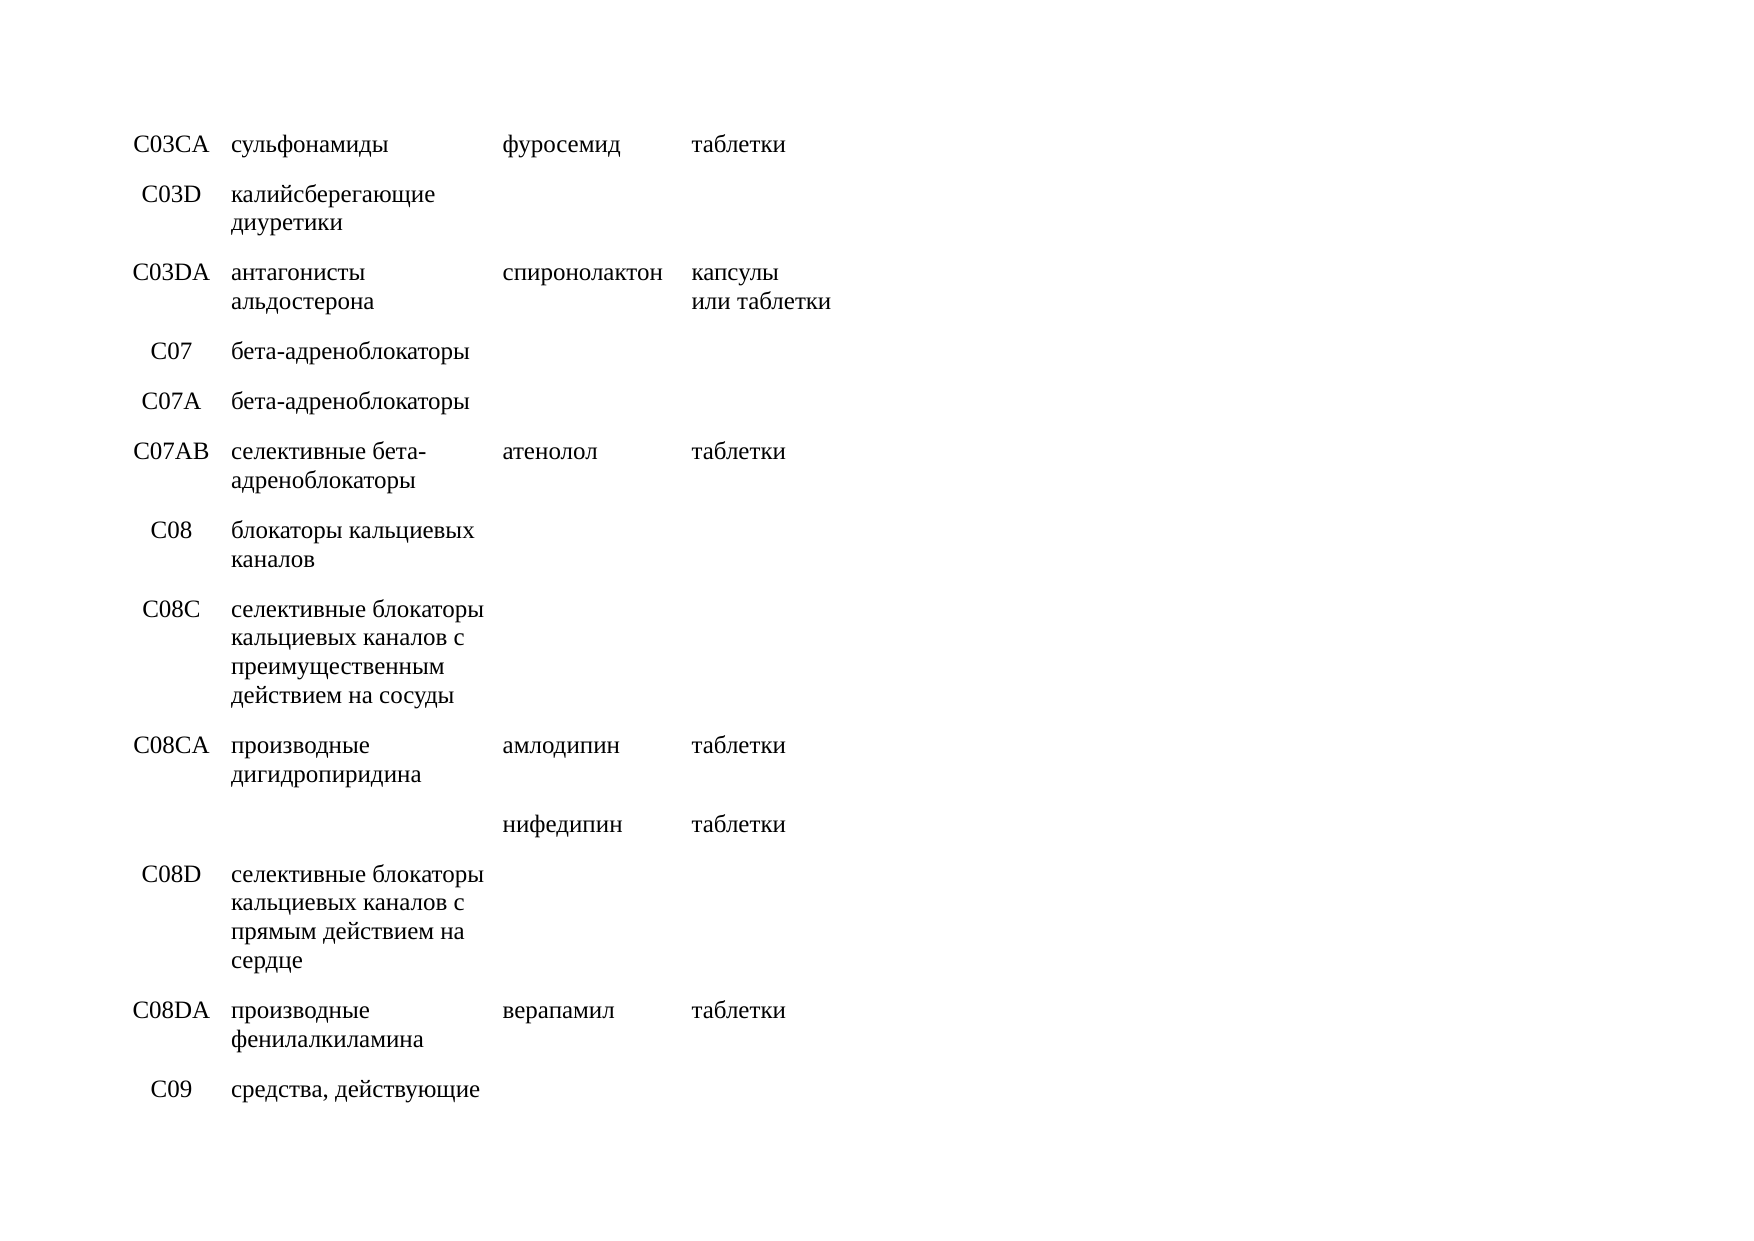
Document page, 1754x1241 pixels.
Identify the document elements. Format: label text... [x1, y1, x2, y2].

table_cell C09 [118, 1063, 224, 1113]
table_cell C08D [118, 848, 224, 984]
table_cell таблетки [685, 426, 1063, 504]
table_cell [685, 326, 1063, 376]
table_cell таблетки [685, 719, 1063, 798]
table_cell [496, 1063, 685, 1113]
table_cell C08C [118, 583, 224, 719]
table_cell C03DA [118, 247, 224, 326]
table_cell верапамил [496, 984, 685, 1063]
table_cell [685, 504, 1063, 583]
table_cell [685, 376, 1063, 426]
table_cell C08CA [118, 719, 224, 798]
table_cell фуросемид [496, 118, 685, 168]
table_cell блокаторы кальциевых каналов [224, 504, 496, 583]
table_cell C03CA [118, 118, 224, 168]
table_cell таблетки [685, 118, 1063, 168]
table_cell селективные блокаторы кальциевых каналов с преимущественным действием на сосуды [224, 583, 496, 719]
table_cell [118, 798, 224, 848]
table_cell бета-адреноблокаторы [224, 326, 496, 376]
table_cell C08DA [118, 984, 224, 1063]
table_cell атенолол [496, 426, 685, 504]
table_cell [685, 168, 1063, 247]
table_cell производные фенилалкиламина [224, 984, 496, 1063]
table_cell таблетки [685, 798, 1063, 848]
table_cell [224, 798, 496, 848]
table_cell [496, 326, 685, 376]
table_cell [496, 848, 685, 984]
table_cell C07AB [118, 426, 224, 504]
table_cell C03D [118, 168, 224, 247]
table_cell селективные блокаторы кальциевых каналов с прямым действием на сердце [224, 848, 496, 984]
table_cell [496, 583, 685, 719]
table_cell нифедипин [496, 798, 685, 848]
table_cell спиронолактон [496, 247, 685, 326]
table_cell [685, 583, 1063, 719]
table_cell C07 [118, 326, 224, 376]
table_cell селективные бета-адреноблокаторы [224, 426, 496, 504]
table_cell [496, 504, 685, 583]
table_cell антагонисты альдостерона [224, 247, 496, 326]
table_cell бета-адреноблокаторы [224, 376, 496, 426]
table_cell капсулы или таблетки [685, 247, 1063, 326]
table_cell C08 [118, 504, 224, 583]
table_cell C07A [118, 376, 224, 426]
table_cell [685, 1063, 1063, 1113]
table_cell сульфонамиды [224, 118, 496, 168]
table_cell [685, 848, 1063, 984]
table_cell [496, 376, 685, 426]
table_cell калийсберегающие диуретики [224, 168, 496, 247]
table_cell таблетки [685, 984, 1063, 1063]
table_cell средства, действующие [224, 1063, 496, 1113]
table_cell производные дигидропиридина [224, 719, 496, 798]
table_cell [496, 168, 685, 247]
table_cell амлодипин [496, 719, 685, 798]
